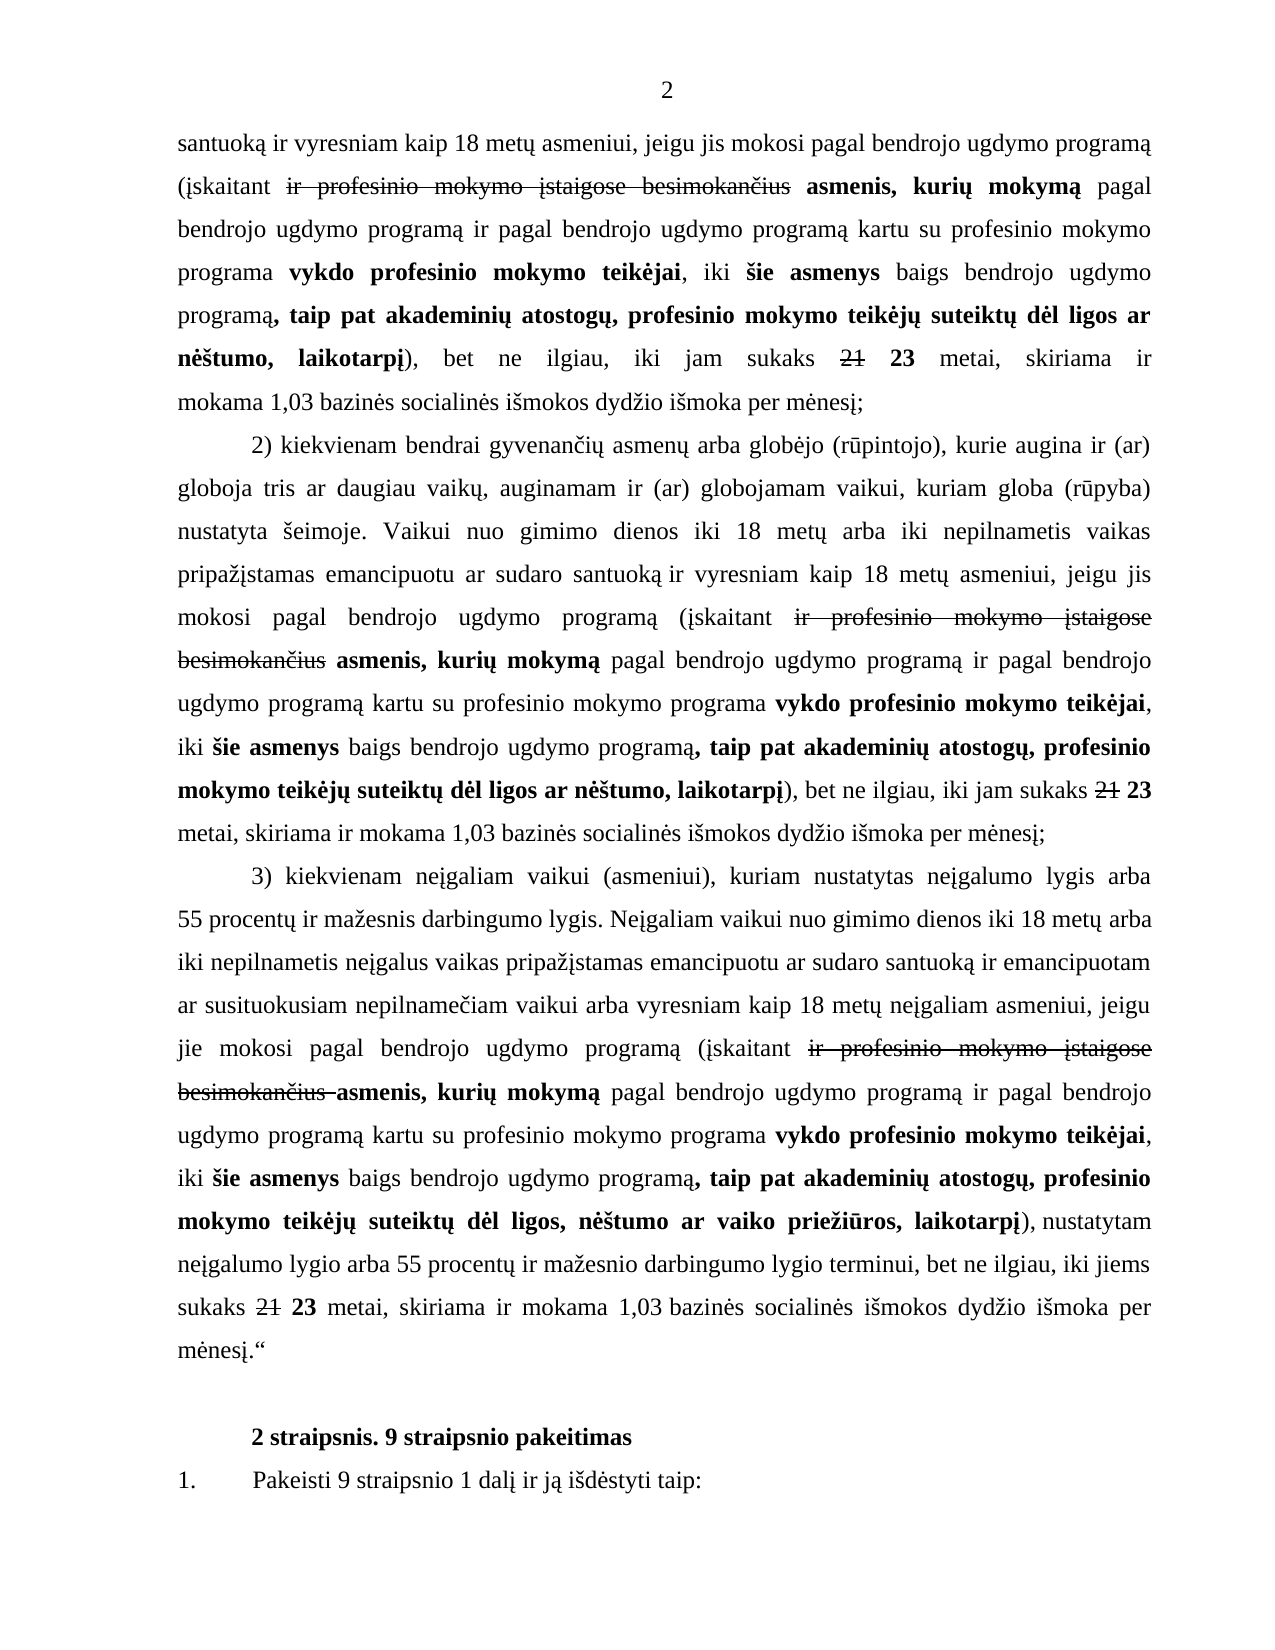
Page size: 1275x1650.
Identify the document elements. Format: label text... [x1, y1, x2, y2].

text santuoką ir vyresniam kaip 18 metų asmeniui, jeigu jis mokosi pagal bendrojo ugdymo programą (įskaitant ir profesinio mokymo įstaigose besimokančius asmenis, kurių mokymą pagal bendrojo ugdymo programą ir pagal bendrojo ugdymo programą kartu su profesinio mokymo programa vykdo profesinio mokymo teikėjai, iki šie asmenys baigs bendrojo ugdymo programą, taip pat akademinių atostogų, profesinio mokymo teikėjų suteiktų dėl ligos ar nėštumo, laikotarpį), bet ne ilgiau, iki jam sukaks 21 23 metai, skiriama ir mokama 1,03 bazinės socialinės išmokos dydžio išmoka per mėnesį; [177, 128, 1152, 415]
text 2 straipsnis. 9 straipsnio pakeitimas [177, 1422, 1152, 1450]
text 2) kiekvienam bendrai gyvenančių asmenų arba globėjo (rūpintojo), kurie augina ir (ar) globoja tris ar daugiau vaikų, auginamam ir (ar) globojamam vaikui, kuriam globa (rūpyba) nustatyta šeimoje. Vaikui nuo gimimo dienos iki 18 metų arba iki nepilnametis vaikas pripažįstamas emancipuotu ar sudaro santuoką ir vyresniam kaip 18 metų asmeniui, jeigu jis mokosi pagal bendrojo ugdymo programą (įskaitant ir profesinio mokymo įstaigose besimokančius asmenis, kurių mokymą pagal bendrojo ugdymo programą ir pagal bendrojo ugdymo programą kartu su profesinio mokymo programa vykdo profesinio mokymo teikėjai, iki šie asmenys baigs bendrojo ugdymo programą, taip pat akademinių atostogų, profesinio mokymo teikėjų suteiktų dėl ligos ar nėštumo, laikotarpį), bet ne ilgiau, iki jam sukaks 21 23 metai, skiriama ir mokama 1,03 bazinės socialinės išmokos dydžio išmoka per mėnesį; [177, 430, 1152, 847]
text 3) kiekvienam neįgaliam vaikui (asmeniui), kuriam nustatytas neįgalumo lygis arba 55 procentų ir mažesnis darbingumo lygis. Neįgaliam vaikui nuo gimimo dienos iki 18 metų arba iki nepilnametis neįgalus vaikas pripažįstamas emancipuotu ar sudaro santuoką ir emancipuotam ar susituokusiam nepilnamečiam vaikui arba vyresniam kaip 18 metų neįgaliam asmeniui, jeigu jie mokosi pagal bendrojo ugdymo programą (įskaitant ir profesinio mokymo įstaigose besimokančius asmenis, kurių mokymą pagal bendrojo ugdymo programą ir pagal bendrojo ugdymo programą kartu su profesinio mokymo programa vykdo profesinio mokymo teikėjai, iki šie asmenys baigs bendrojo ugdymo programą, taip pat akademinių atostogų, profesinio mokymo teikėjų suteiktų dėl ligos, nėštumo ar vaiko priežiūros, laikotarpį), nustatytam neįgalumo lygio arba 55 procentų ir mažesnio darbingumo lygio terminui, bet ne ilgiau, iki jiems sukaks 21 23 metai, skiriama ir mokama 1,03 bazinės socialinės išmokos dydžio išmoka per mėnesį.“ [177, 861, 1152, 1364]
list Pakeisti 9 straipsnio 1 dalį ir ją išdėstyti taip: [177, 1465, 1152, 1493]
